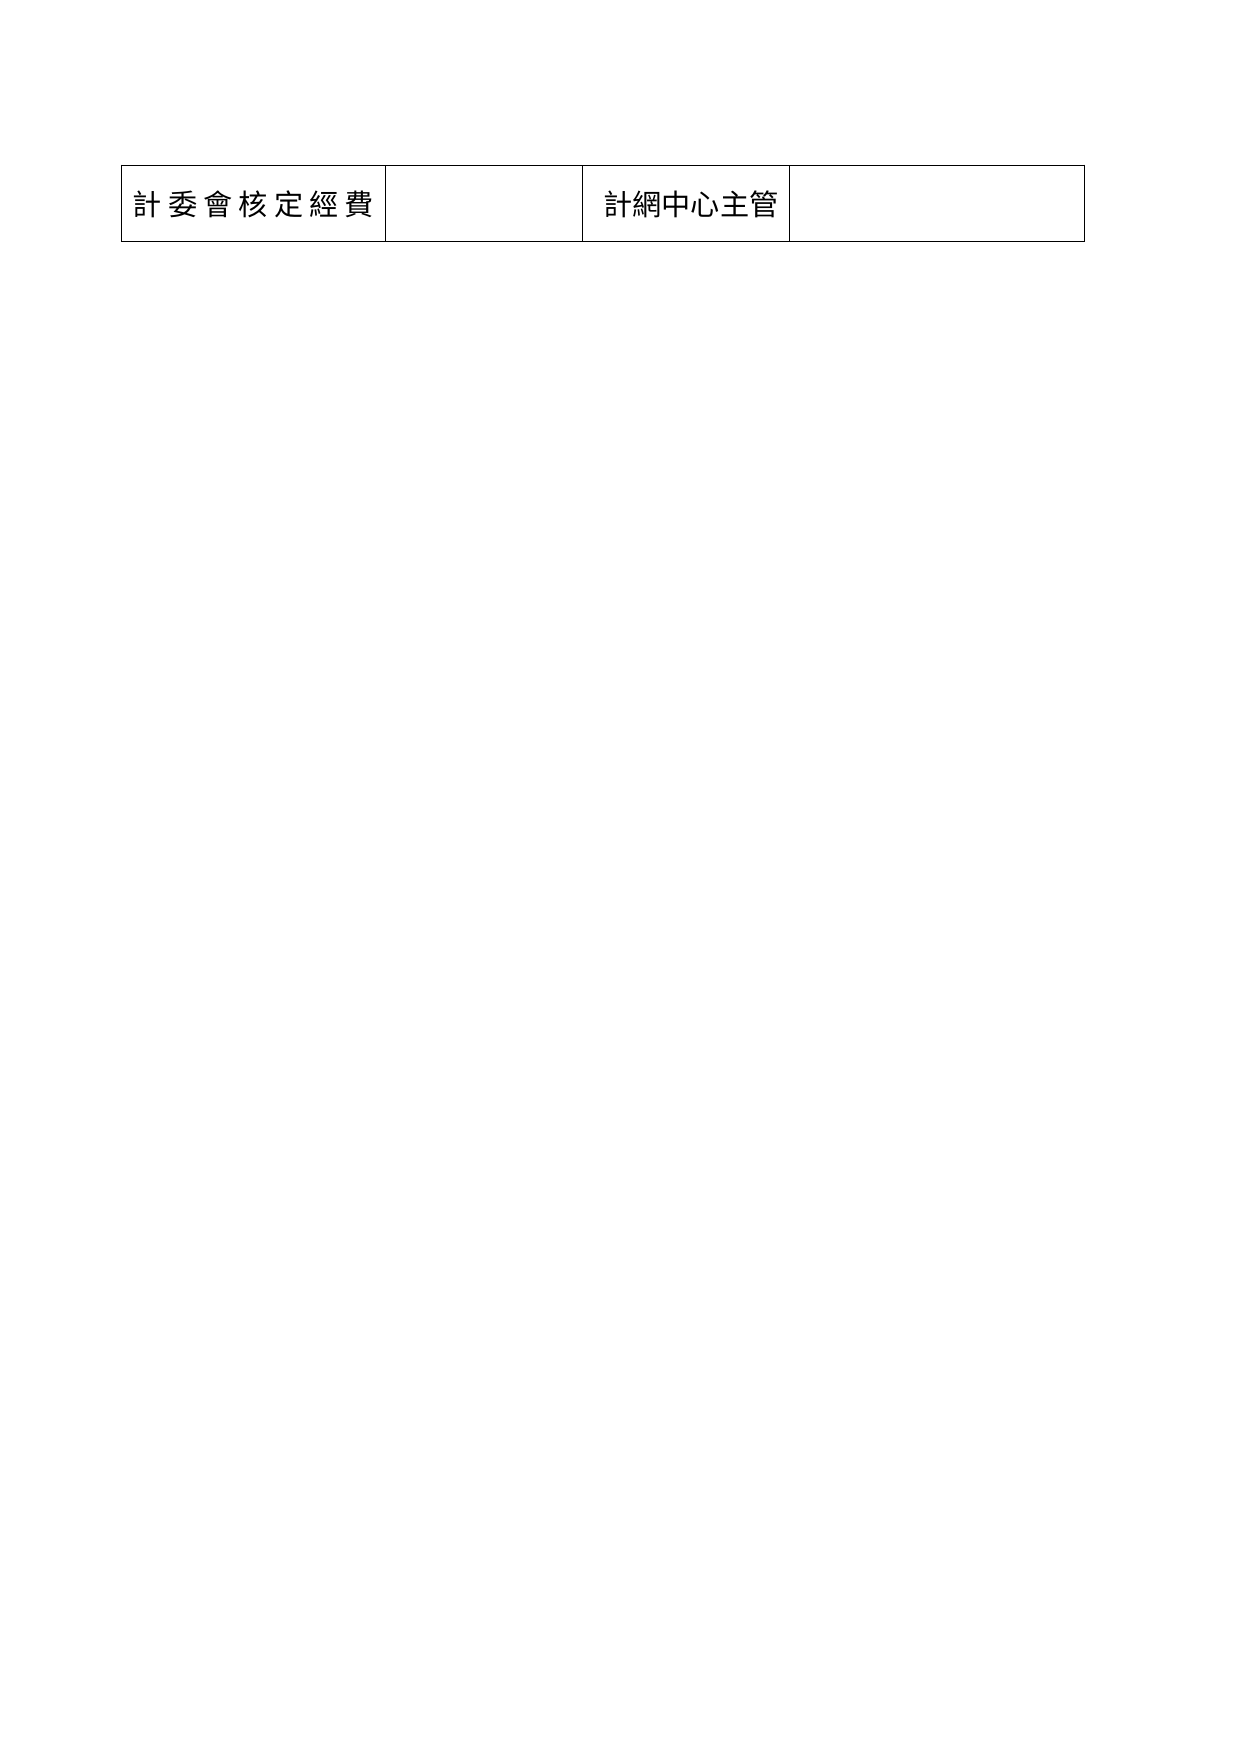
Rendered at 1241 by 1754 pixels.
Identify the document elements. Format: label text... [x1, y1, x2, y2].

table_cell [790, 166, 1084, 241]
table_cell [386, 166, 582, 241]
table_cell 計網中心主管 [583, 166, 789, 241]
table_cell 計委會核定經費 [122, 166, 385, 241]
